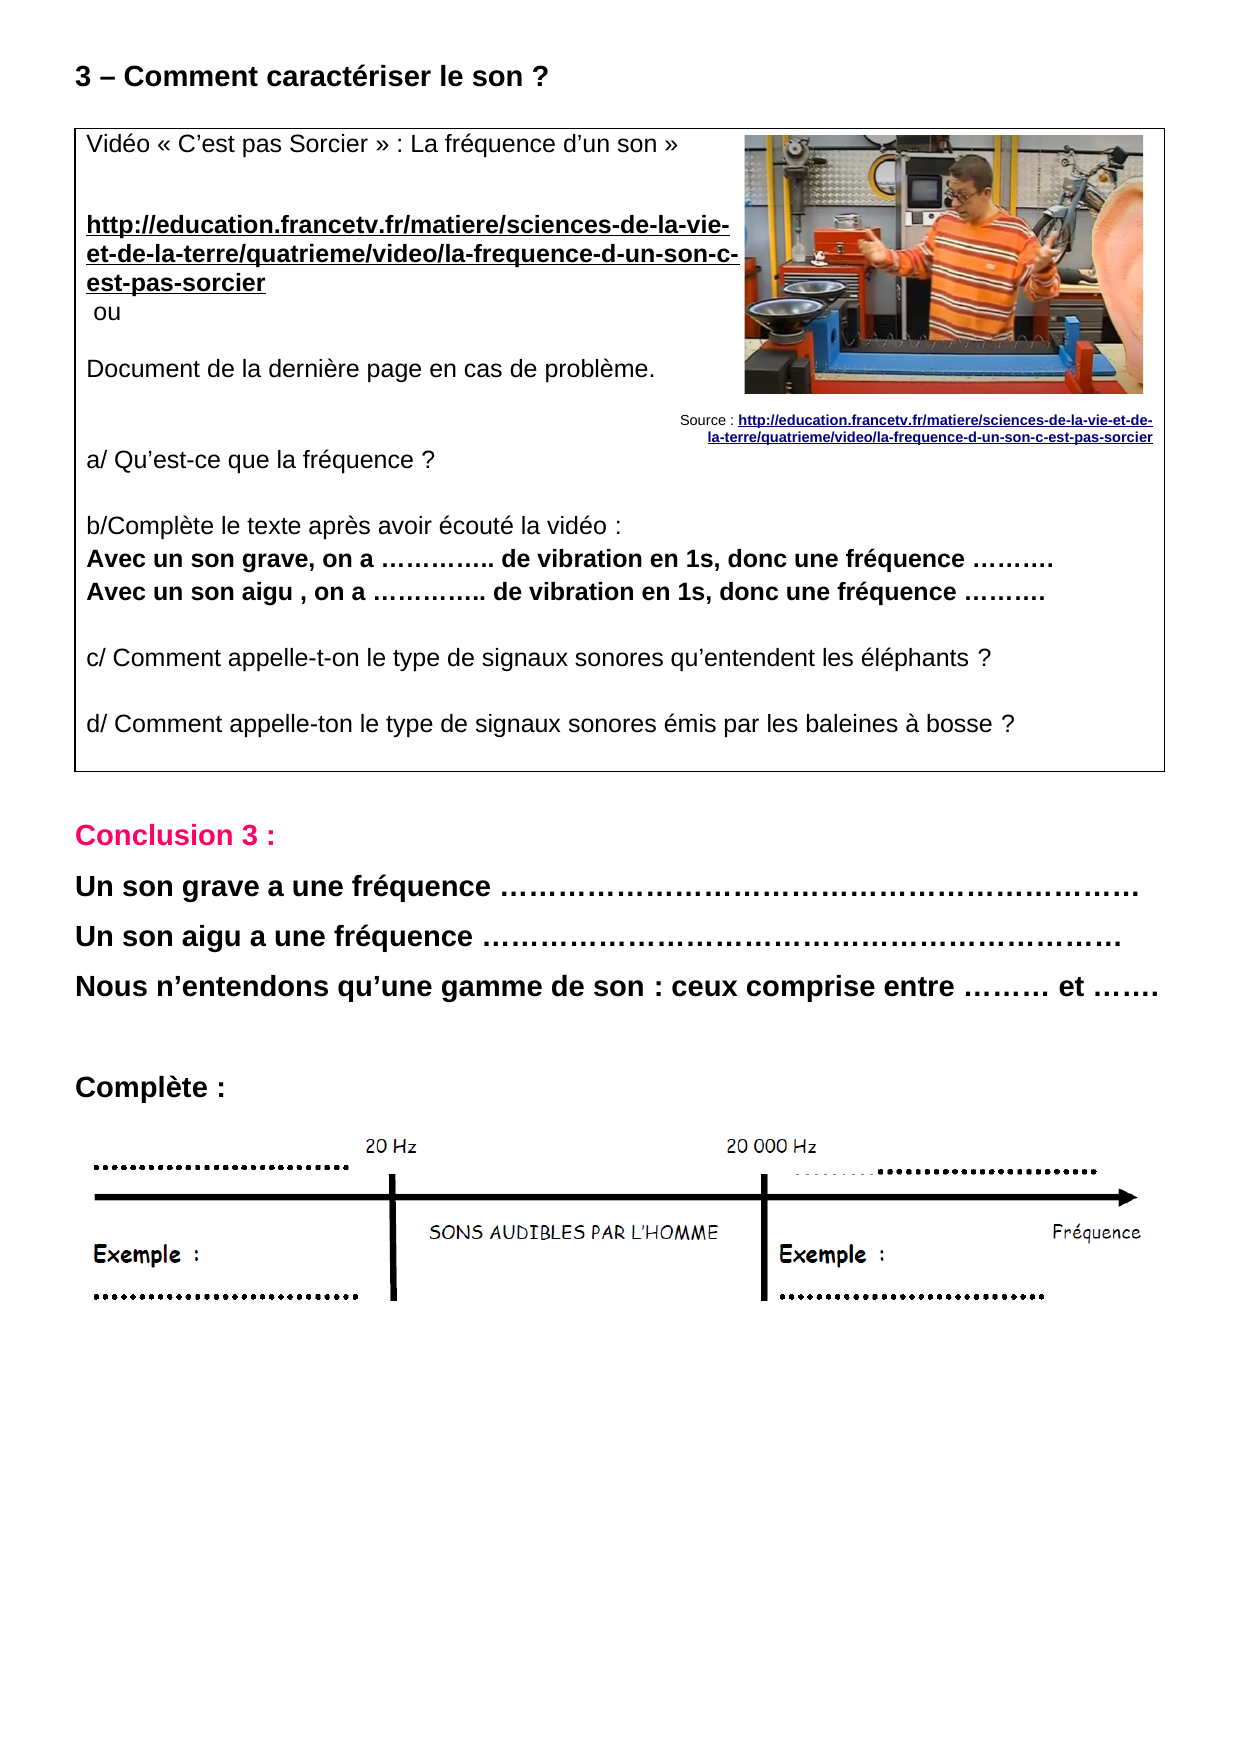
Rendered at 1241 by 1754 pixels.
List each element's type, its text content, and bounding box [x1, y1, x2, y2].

text Conclusion 3 : [75, 818, 1165, 852]
text Nous n’entendons qu’une gamme de son : ceux comprise entre ……… et ……. [75, 969, 1165, 1003]
text Complète : [75, 1070, 1165, 1103]
text Un son grave a une fréquence ………………………………………………………… [75, 869, 1165, 902]
subtitle 3 – Comment caractériser le son ? [75, 59, 1165, 127]
text Un son aigu a une fréquence ………………………………………………………… [75, 919, 1165, 952]
table_header Vidéo « C’est pas Sorcier » : La fréquence d’un son » http://education.francetv.fr/matiere/sciences-de-la-vie-et-de-la-terre/quatrieme/video/la-frequence-d-un-son-c-est-pas-sorcier ou Document de la dernière page en cas de problème. Source : http://education.francetv.fr/matiere/sciences-de-la-vie-et-de- la-terre/quatrieme/video/la-frequence-d-un-son-c-est-pas-sorcier a/ Qu’est-ce que la fréquence ? b/Complète le texte après avoir écouté la vidéo : Avec un son grave, on a ………….. de vibration en 1s, donc une fréquence ………. Avec un son aigu , on a ………….. de vibration en 1s, donc une fréquence ………. c/ Comment appelle-t-on le type de signaux sonores qu’entendent les éléphants ? d/ Comment appelle-ton le type de signaux sonores émis par les baleines à bosse ? [76, 129, 1164, 771]
